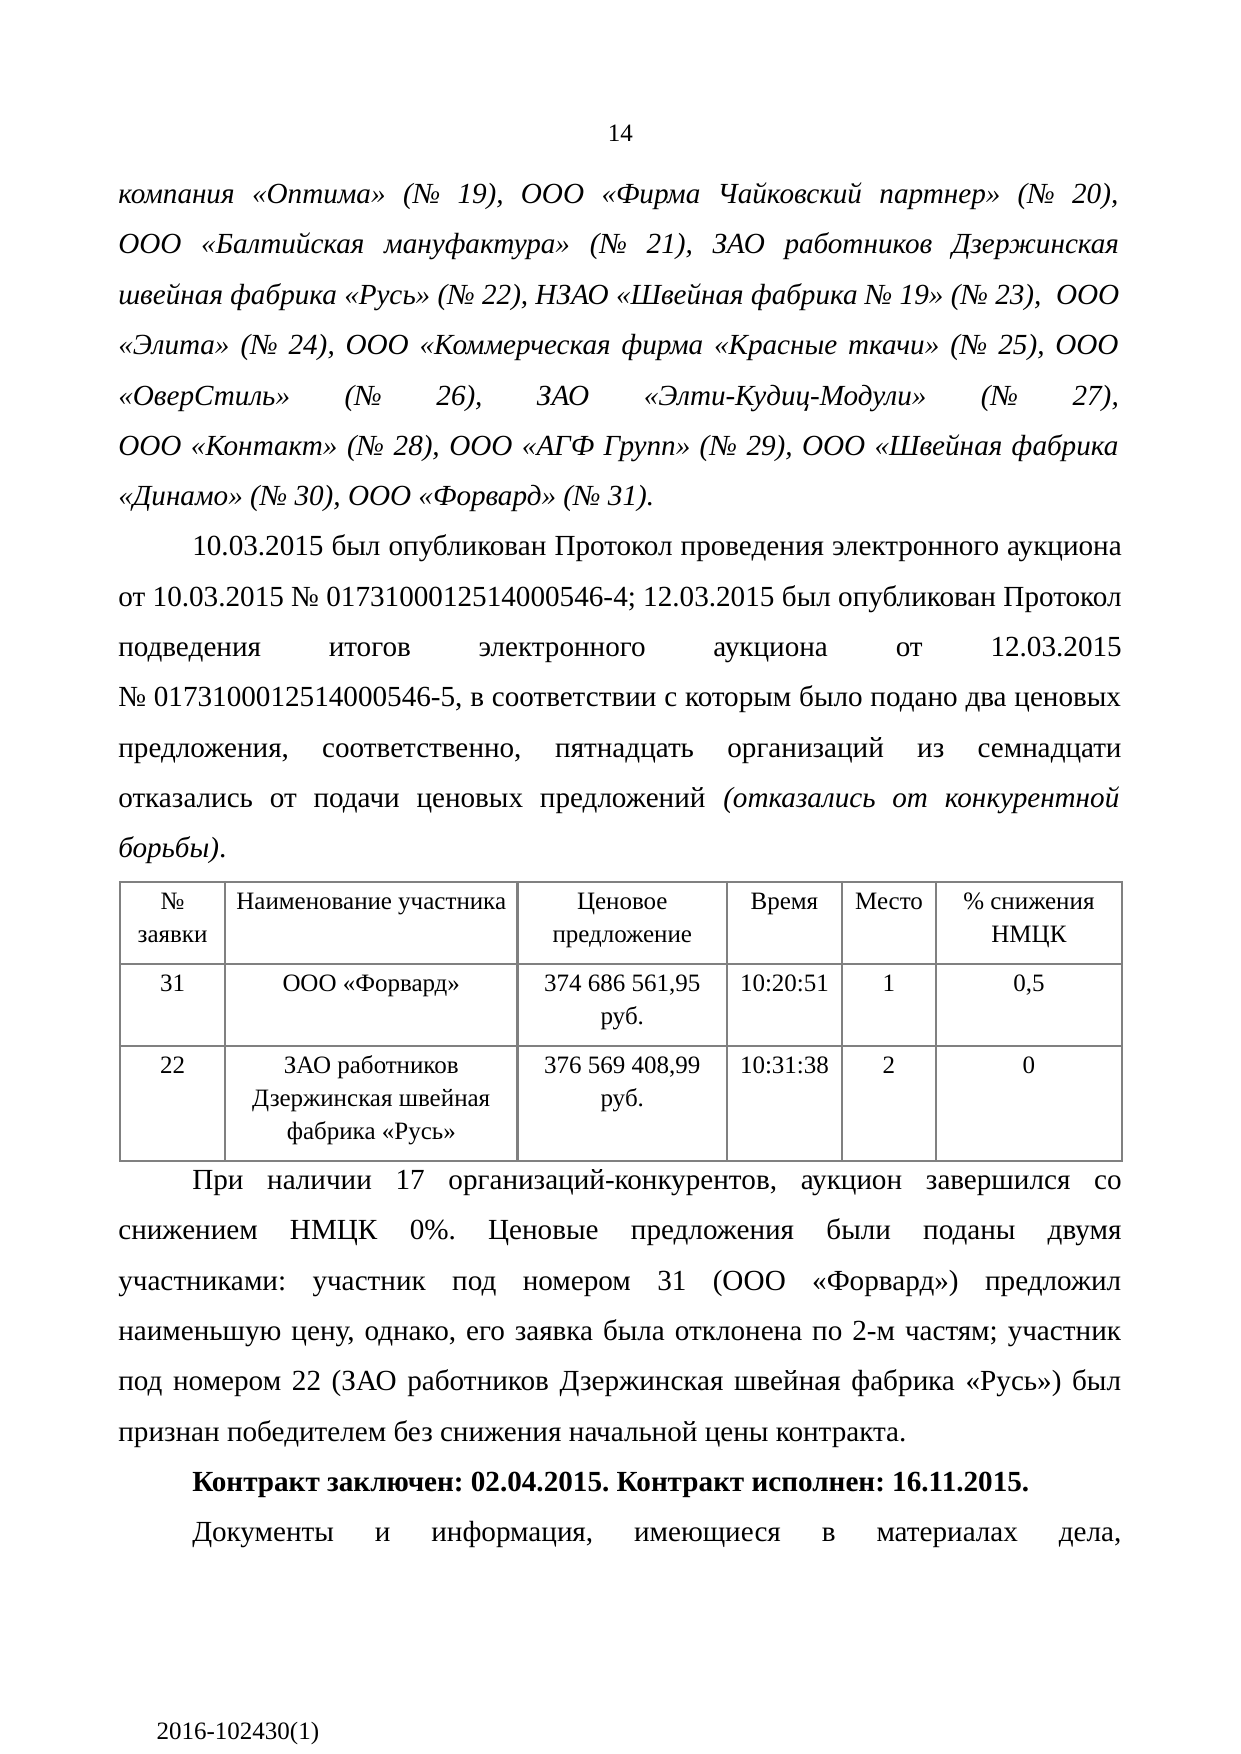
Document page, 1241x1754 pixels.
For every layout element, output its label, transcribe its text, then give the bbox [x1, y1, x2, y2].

text Контракт заключен: 02.04.2015. Контракт исполнен: 16.11.2015. [118, 1464, 1122, 1497]
table_cell 376 569 408,99 руб. [519, 1047, 726, 1160]
table_cell 1 [843, 965, 935, 1045]
table_cell 0 [937, 1047, 1121, 1160]
table_header Место [843, 883, 935, 963]
table_cell 2 [843, 1047, 935, 1160]
text Документы и информация, имеющиеся в материалах дела, [118, 1514, 1122, 1548]
table_header Наименование участника [226, 883, 516, 963]
table_cell ЗАО работников Дзержинская швейная фабрика «Русь» [226, 1047, 516, 1160]
table_cell 31 [121, 965, 224, 1045]
table_cell ООО «Форвард» [226, 965, 516, 1045]
table_header № заявки [121, 883, 224, 963]
text компания «Оптима» (№ 19), ООО «Фирма Чайковский партнер» (№ 20), ООО «Балтийская мануфактура» (№ 21), ЗАО работников Дзержинская швейная фабрика «Русь» (№ 22), НЗАО «Швейная фабрика № 19» (№ 23), ООО «Элита» (№ 24), ООО «Коммерческая фирма «Красные ткачи» (№ 25), ООО «ОверСтиль» (№ 26), ЗАО «Элти-Кудиц-Модули» (№ 27), ООО «Контакт» (№ 28), ООО «АГФ Групп» (№ 29), ООО «Швейная фабрика «Динамо» (№ 30), ООО «Форвард» (№ 31). [118, 176, 1122, 512]
table_header % снижения НМЦК [937, 883, 1121, 963]
table_cell 10:20:51 [728, 965, 841, 1045]
table_header Ценовое предложение [519, 883, 726, 963]
table_header Время [728, 883, 841, 963]
table_cell 374 686 561,95 руб. [519, 965, 726, 1045]
text 10.03.2015 был опубликован Протокол проведения электронного аукциона от 10.03.2015 № 0173100012514000546-4; 12.03.2015 был опубликован Протокол подведения итогов электронного аукциона от 12.03.2015 № 0173100012514000546-5, в соответствии с которым было подано два ценовых предложения, соответственно, пятнадцать организаций из семнадцати отказались от подачи ценовых предложений (отказались от конкурентной борьбы). [118, 528, 1122, 864]
text При наличии 17 организаций-конкурентов, аукцион завершился со снижением НМЦК 0%. Ценовые предложения были поданы двумя участниками: участник под номером 31 (ООО «Форвард») предложил наименьшую цену, однако, его заявка была отклонена по 2-м частям; участник под номером 22 (ЗАО работников Дзержинская швейная фабрика «Русь») был признан победителем без снижения начальной цены контракта. [118, 1162, 1122, 1447]
table_cell 22 [121, 1047, 224, 1160]
table_cell 10:31:38 [728, 1047, 841, 1160]
table_cell 0,5 [937, 965, 1121, 1045]
